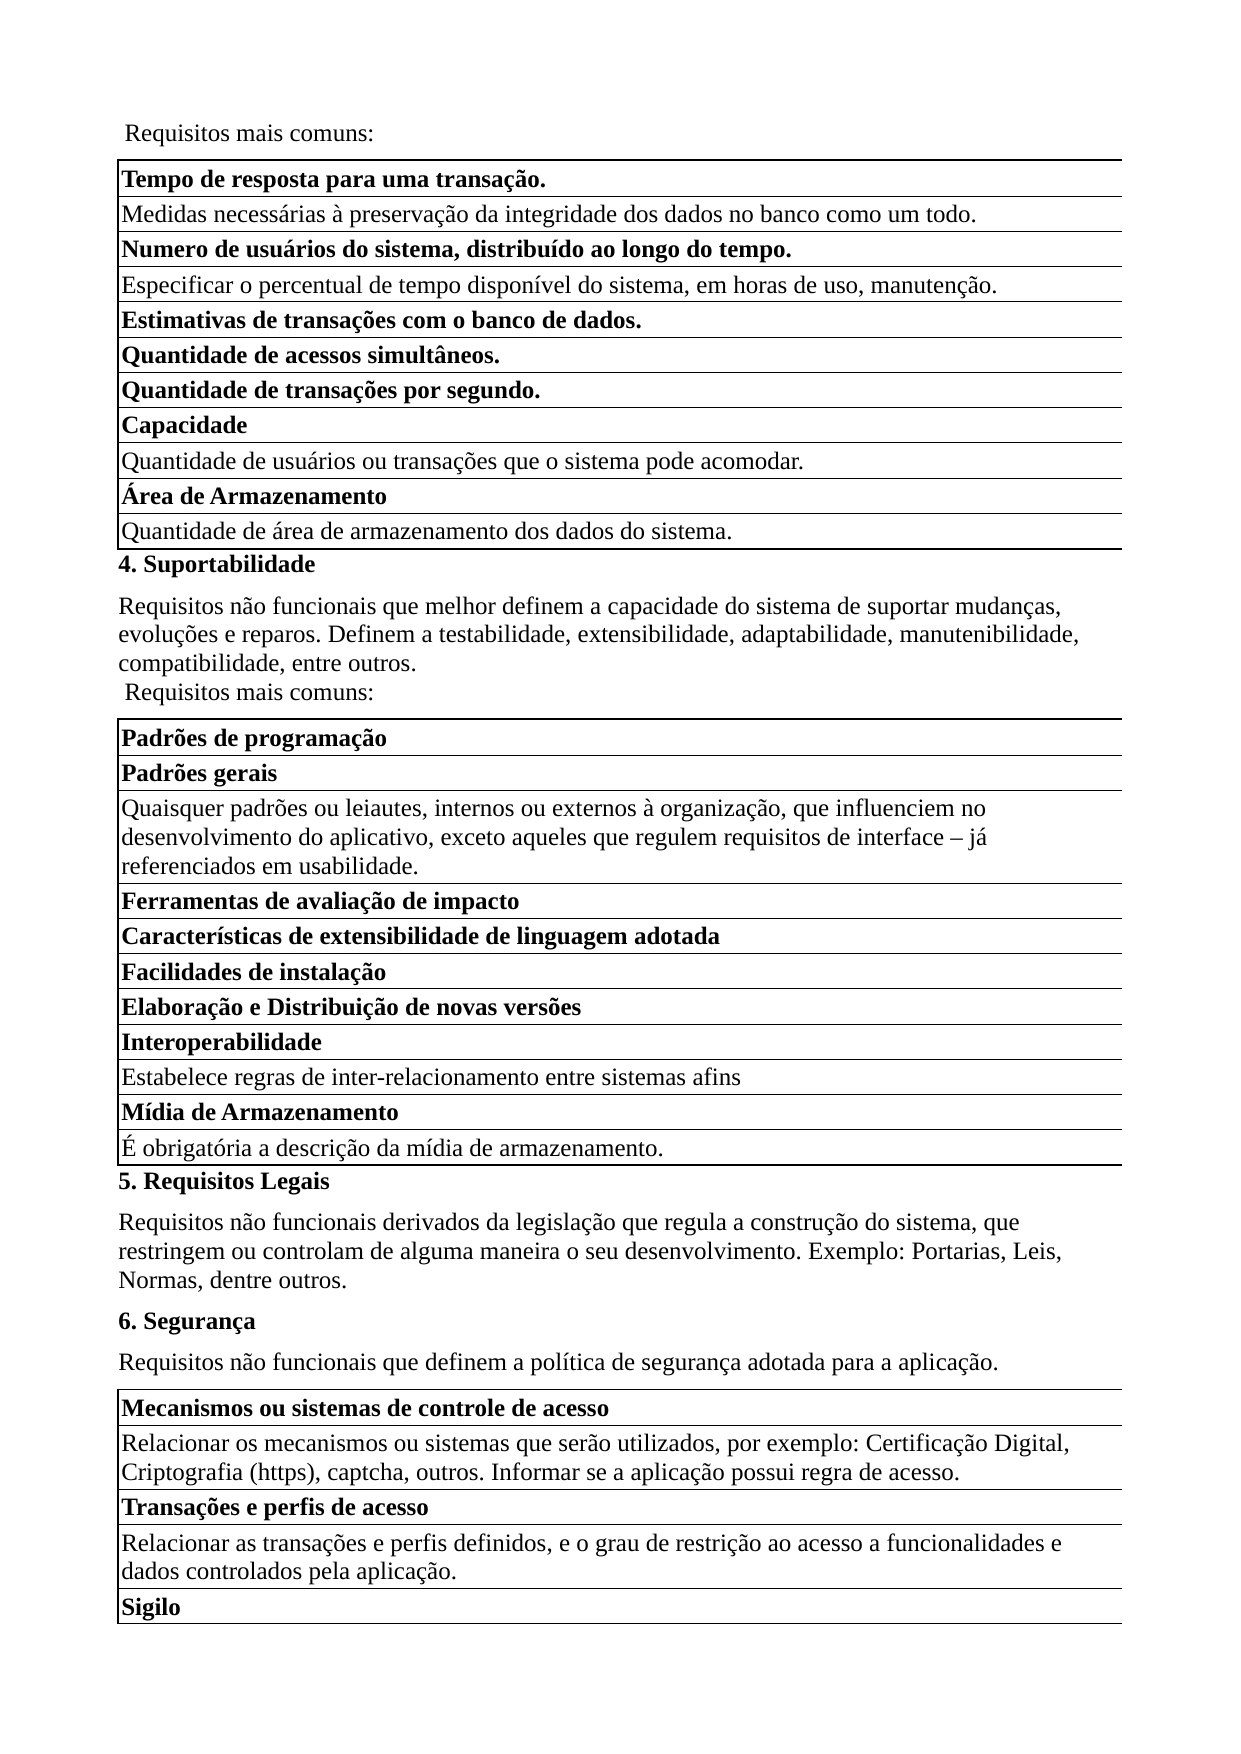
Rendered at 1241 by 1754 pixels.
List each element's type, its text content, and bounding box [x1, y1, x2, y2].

table_cell Quantidade de transações por segundo. [119, 373, 1122, 407]
table_cell Medidas necessárias à preservação da integridade dos dados no banco como um todo. [119, 197, 1122, 231]
table_cell Capacidade [119, 408, 1122, 442]
text Requisitos não funcionais que melhor definem a capacidade do sistema de suportar mudanças, evoluções e reparos. Definem a testabilidade, extensibilidade, adaptabilidade, manutenibilidade, compatibilidade, entre outros. Requisitos mais comuns: [118, 591, 1122, 706]
table_cell Transações e perfis de acesso [119, 1490, 1122, 1524]
table_cell Quantidade de área de armazenamento dos dados do sistema. [119, 514, 1122, 548]
text Requisitos não funcionais que definem a política de segurança adotada para a aplicação. [118, 1347, 1122, 1376]
table_header Mecanismos ou sistemas de controle de acesso [119, 1390, 1122, 1425]
text 5. Requisitos Legais [118, 1166, 1122, 1195]
table_cell Relacionar as transações e perfis definidos, e o grau de restrição ao acesso a funcionalidades e dados controlados pela aplicação. [119, 1525, 1122, 1588]
table_cell Quaisquer padrões ou leiautes, internos ou externos à organização, que influenciem no desenvolvimento do aplicativo, exceto aqueles que regulem requisitos de interface – já referenciados em usabilidade. [119, 791, 1122, 883]
table_cell Características de extensibilidade de linguagem adotada [119, 919, 1122, 953]
table_cell Relacionar os mecanismos ou sistemas que serão utilizados, por exemplo: Certificação Digital, Criptografia (https), captcha, outros. Informar se a aplicação possui regra de acesso. [119, 1426, 1122, 1489]
table_cell Estabelece regras de inter-relacionamento entre sistemas afins [119, 1060, 1122, 1094]
table_cell É obrigatória a descrição da mídia de armazenamento. [119, 1130, 1122, 1164]
table_cell Padrões gerais [119, 756, 1122, 790]
table_cell Sigilo [119, 1589, 1122, 1623]
table_cell Área de Armazenamento [119, 479, 1122, 513]
text 4. Suportabilidade [118, 550, 1122, 578]
table_cell Mídia de Armazenamento [119, 1095, 1122, 1129]
text Requisitos não funcionais derivados da legislação que regula a construção do sistema, que restringem ou controlam de alguma maneira o seu desenvolvimento. Exemplo: Portarias, Leis, Normas, dentre outros. [118, 1207, 1122, 1293]
table_cell Especificar o percentual de tempo disponível do sistema, em horas de uso, manutenção. [119, 267, 1122, 301]
text Requisitos mais comuns: [118, 118, 1122, 147]
table_header Tempo de resposta para uma transação. [119, 161, 1122, 196]
table_cell Estimativas de transações com o banco de dados. [119, 302, 1122, 337]
table_cell Interoperabilidade [119, 1025, 1122, 1059]
table_cell Quantidade de acessos simultâneos. [119, 338, 1122, 372]
table_cell Quantidade de usuários ou transações que o sistema pode acomodar. [119, 443, 1122, 477]
table_cell Facilidades de instalação [119, 954, 1122, 988]
table_cell Ferramentas de avaliação de impacto [119, 884, 1122, 918]
text 6. Segurança [118, 1306, 1122, 1335]
table_cell Numero de usuários do sistema, distribuído ao longo do tempo. [119, 232, 1122, 266]
table_cell Elaboração e Distribuição de novas versões [119, 989, 1122, 1023]
table_header Padrões de programação [119, 720, 1122, 755]
